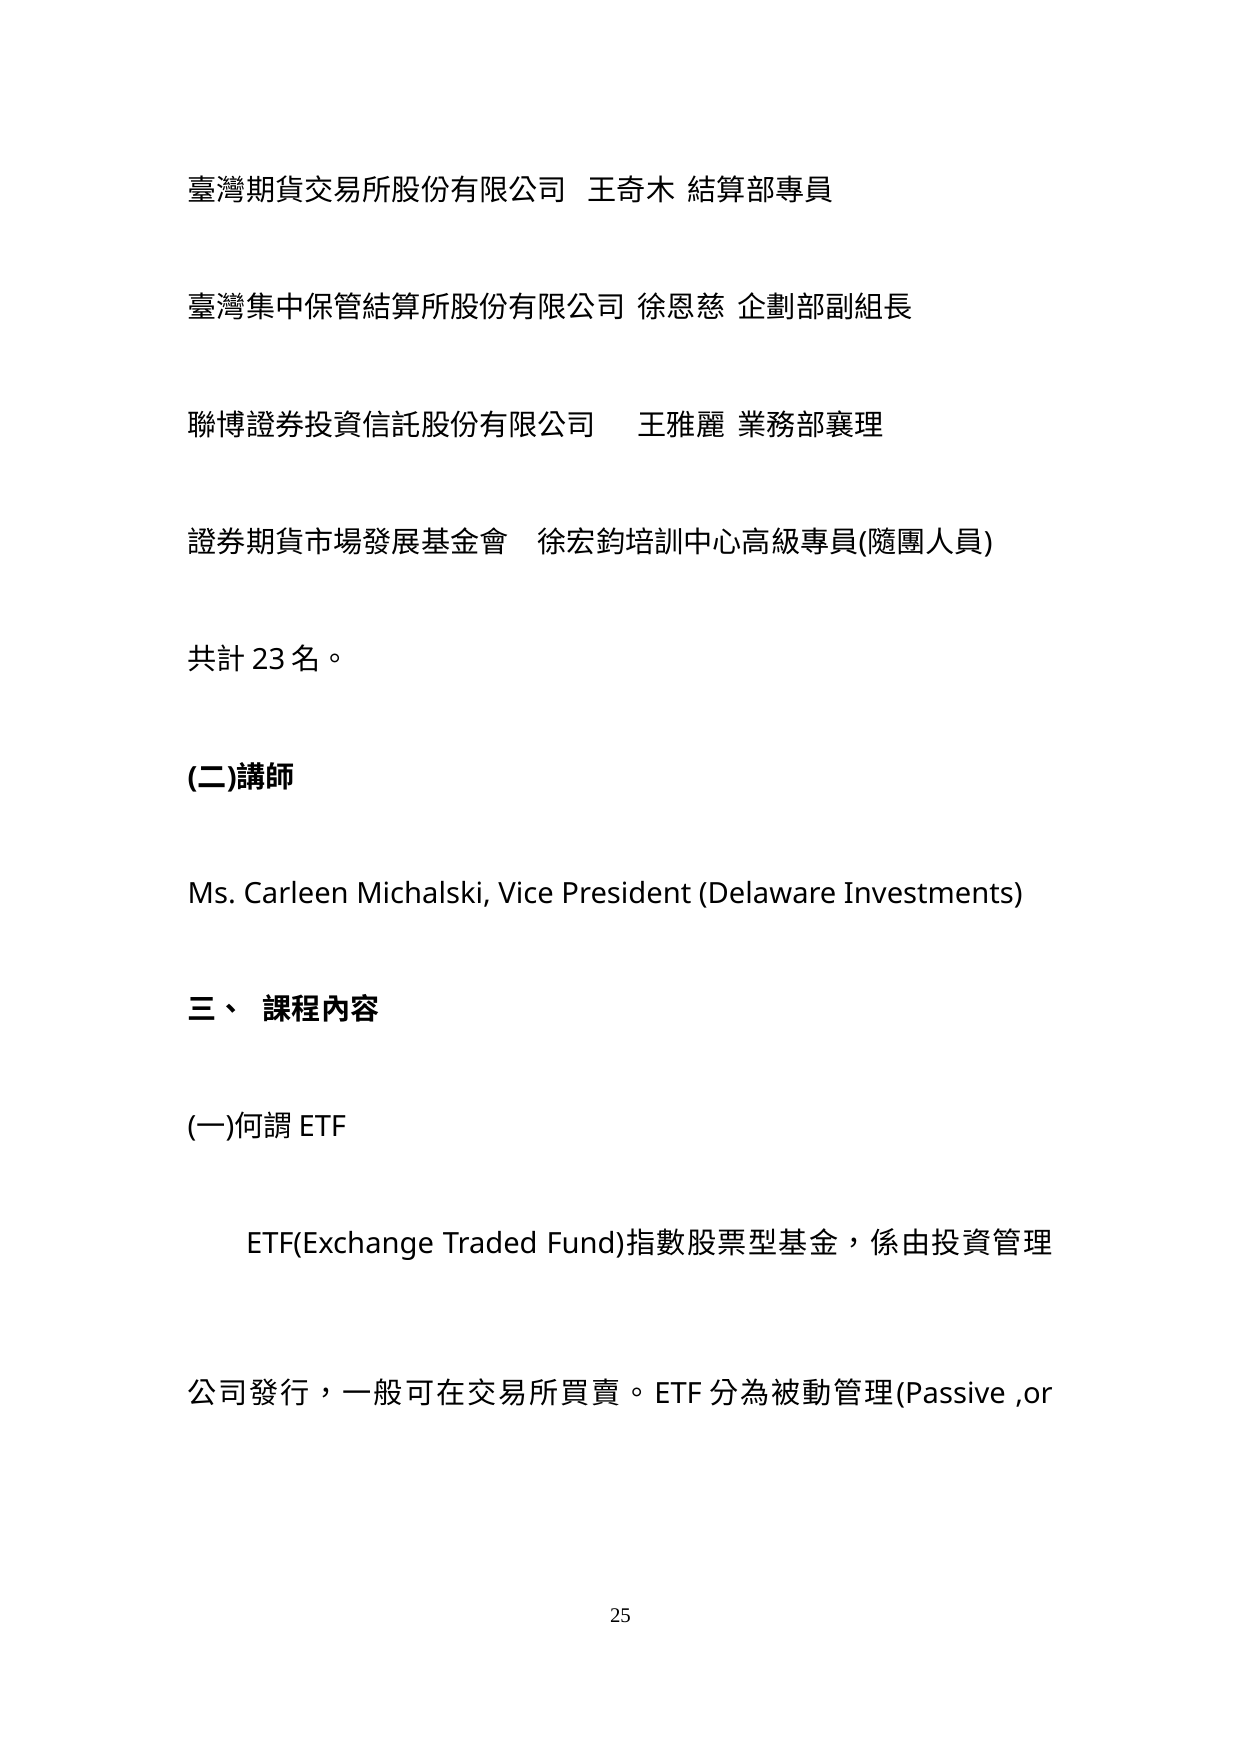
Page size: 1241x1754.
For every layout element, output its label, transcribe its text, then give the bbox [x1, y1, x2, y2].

text Ms. Carleen Michalski, Vice President (Delaware Investments) [187, 854, 1053, 929]
text ETF(Exchange Traded Fund)指數股票型基金，係由投資管理公司發行，一般可在交易所買賣。ETF分為被動管理(Passive ,or [187, 1204, 1053, 1429]
text 證券期貨市場發展基金會 徐宏鈞培訓中心高級專員(隨團人員) [187, 502, 1053, 577]
text (二)講師 [187, 737, 1053, 812]
text 臺灣期貨交易所股份有限公司 王奇木 結算部專員 [187, 150, 1053, 225]
text (一)何謂ETF [187, 1086, 1053, 1161]
text 臺灣集中保管結算所股份有限公司 徐恩慈 企劃部副組長 [187, 267, 1053, 342]
text 聯博證券投資信託股份有限公司 王雅麗 業務部襄理 [187, 385, 1053, 460]
text 共計23名。 [187, 619, 1053, 694]
list 課程內容 [187, 969, 1053, 1044]
